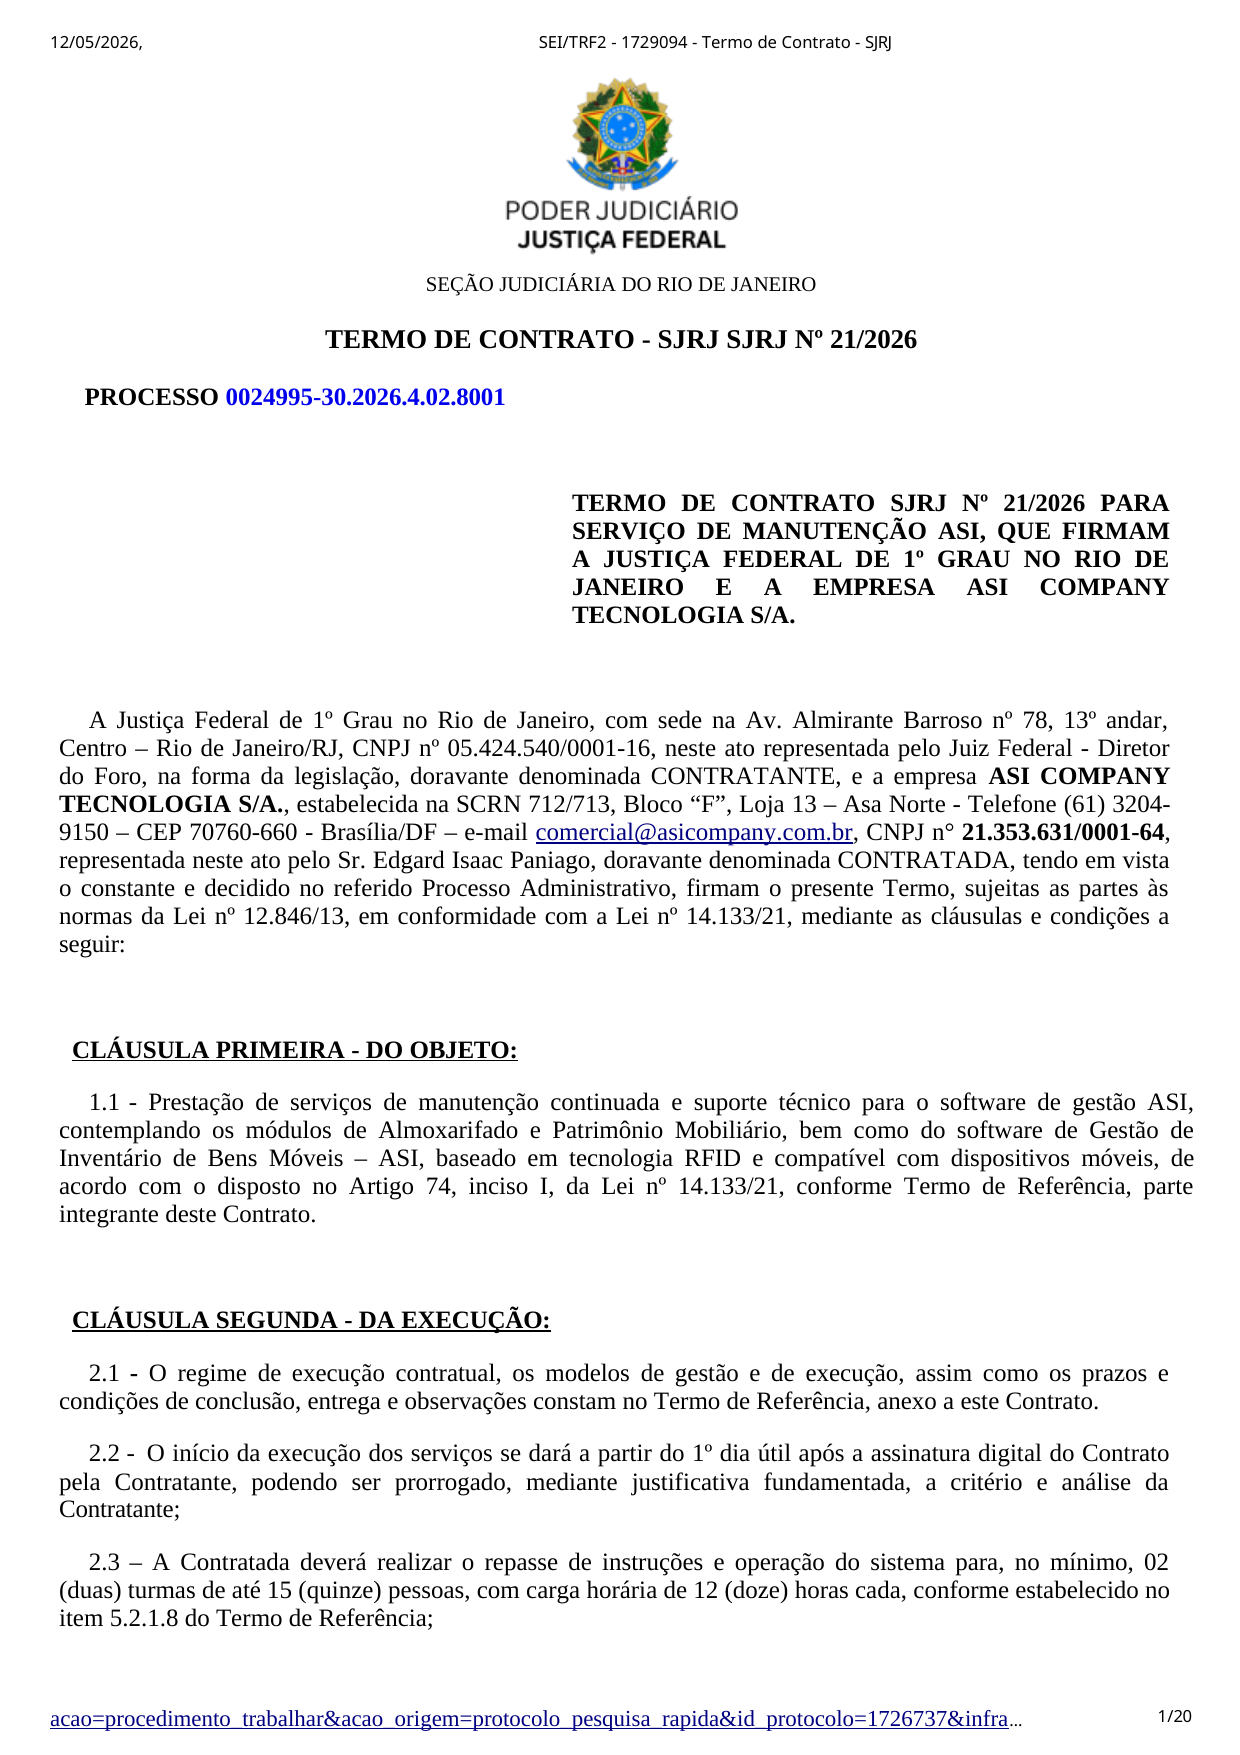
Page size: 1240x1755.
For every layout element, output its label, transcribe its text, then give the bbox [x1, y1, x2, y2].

list – A Contratada deverá realizar o repasse de instruções e operação do sistema para, no mínimo, 02 (duas) turmas de até 15 (quinze) pessoas, com carga horária de 12 (doze) horas cada, conforme estabelecido no item 5.2.1.8 do Termo de Referência; [59, 1548, 1171, 1632]
list - O início da execução dos serviços se dará a partir do 1º dia útil após a assinatura digital do Contrato pela Contratante, podendo ser prorrogado, mediante justificativa fundamentada, a critério e análise da Contratante; [59, 1439, 1171, 1523]
text TERMO DE CONTRATO SJRJ Nº 21/2026 PARA SERVIÇO DE MANUTENÇÃO ASI, QUE FIRMAM A JUSTIÇA FEDERAL DE 1º GRAU NO RIO DE JANEIRO E A EMPRESA ASI COMPANY TECNOLOGIA S/A. [572, 489, 1170, 629]
list - Prestação de serviços de manutenção continuada e suporte técnico para o software de gestão ASI, contemplando os módulos de Almoxarifado e Patrimônio Mobiliário, bem como do software de Gestão de Inventário de Bens Móveis – ASI, baseado em tecnologia RFID e compatível com dispositivos móveis, de acordo com o disposto no Artigo 74, inciso I, da Lei nº 14.133/21, conforme Termo de Referência, parte integrante deste Contrato. [59, 1088, 1195, 1228]
subtitle CLÁUSULA SEGUNDA - DA EXECUÇÃO: [72, 1305, 1195, 1334]
subtitle CLÁUSULA PRIMEIRA - DO OBJETO: [72, 1035, 1195, 1064]
text A Justiça Federal de 1º Grau no Rio de Janeiro, com sede na Av. Almirante Barroso nº 78, 13º andar, Centro – Rio de Janeiro/RJ, CNPJ nº 05.424.540/0001-16, neste ato representada pelo Juiz Federal - Diretor do Foro, na forma da legislação, doravante denominada CONTRATANTE, e a empresa ASI COMPANY TECNOLOGIA S/A., estabelecida na SCRN 712/713, Bloco “F”, Loja 13 – Asa Norte - Telefone (61) 3204-9150 – CEP 70760-660 - Brasília/DF – e-mail comercial@asicompany.com.br, CNPJ n° 21.353.631/0001-64, representada neste ato pelo Sr. Edgard Isaac Paniago, doravante denominada CONTRATADA, tendo em vista o constante e decidido no referido Processo Administrativo, firmam o presente Termo, sujeitas as partes às normas da Lei nº 12.846/13, em conformidade com a Lei nº 14.133/21, mediante as cláusulas e condições a seguir: [59, 707, 1171, 958]
text TERMO DE CONTRATO - SJRJ SJRJ Nº 21/2026 [72, 323, 1171, 354]
list - O regime de execução contratual, os modelos de gestão e de execução, assim como os prazos e condições de conclusão, entrega e observações constam no Termo de Referência, anexo a este Contrato. [59, 1359, 1171, 1415]
subtitle PROCESSO 0024995-30.2026.4.02.8001 [84, 382, 1195, 411]
text SEÇÃO JUDICIÁRIA DO RIO DE JANEIRO [72, 272, 1171, 296]
